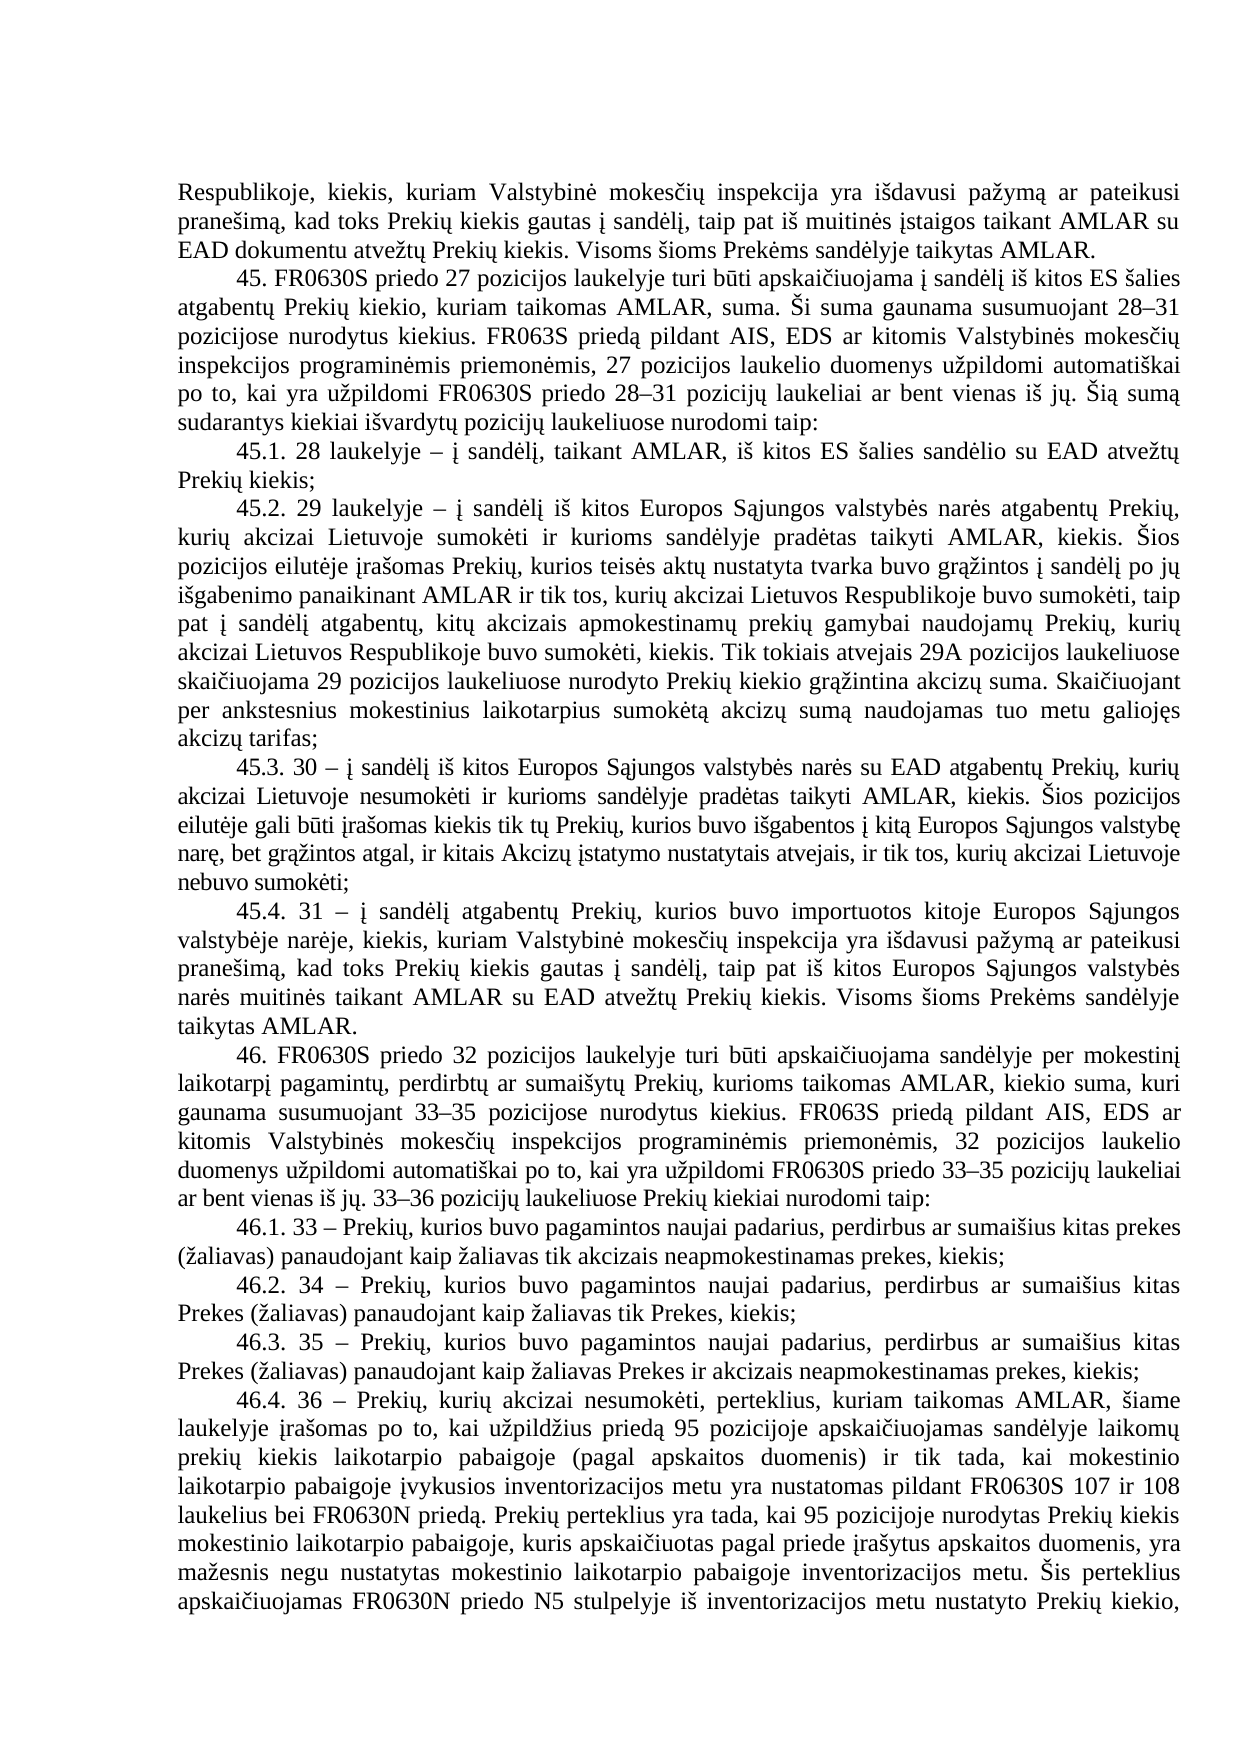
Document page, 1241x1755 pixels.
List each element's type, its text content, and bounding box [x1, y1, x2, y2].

text 46.3. 35 – Prekių, kurios buvo pagamintos naujai padarius, perdirbus ar sumaišius kitas Prekes (žaliavas) panaudojant kaip žaliavas Prekes ir akcizais neapmokestinamas prekes, kiekis; [177, 1327, 1181, 1385]
text 45.4. 31 – į sandėlį atgabentų Prekių, kurios buvo importuotos kitoje Europos Sąjungos valstybėje narėje, kiekis, kuriam Valstybinė mokesčių inspekcija yra išdavusi pažymą ar pateikusi pranešimą, kad toks Prekių kiekis gautas į sandėlį, taip pat iš kitos Europos Sąjungos valstybės narės muitinės taikant AMLAR su EAD atvežtų Prekių kiekis. Visoms šioms Prekėms sandėlyje taikytas AMLAR. [177, 896, 1181, 1040]
text 45. FR0630S priedo 27 pozicijos laukelyje turi būti apskaičiuojama į sandėlį iš kitos ES šalies atgabentų Prekių kiekio, kuriam taikomas AMLAR, suma. Ši suma gaunama susumuojant 28–31 pozicijose nurodytus kiekius. FR063S priedą pildant AIS, EDS ar kitomis Valstybinės mokesčių inspekcijos programinėmis priemonėmis, 27 pozicijos laukelio duomenys užpildomi automatiškai po to, kai yra užpildomi FR0630S priedo 28–31 pozicijų laukeliai ar bent vienas iš jų. Šią sumą sudarantys kiekiai išvardytų pozicijų laukeliuose nurodomi taip: [177, 263, 1181, 436]
text Respublikoje, kiekis, kuriam Valstybinė mokesčių inspekcija yra išdavusi pažymą ar pateikusi pranešimą, kad toks Prekių kiekis gautas į sandėlį, taip pat iš muitinės įstaigos taikant AMLAR su EAD dokumentu atvežtų Prekių kiekis. Visoms šioms Prekėms sandėlyje taikytas AMLAR. [177, 177, 1181, 263]
text 46.1. 33 – Prekių, kurios buvo pagamintos naujai padarius, perdirbus ar sumaišius kitas prekes (žaliavas) panaudojant kaip žaliavas tik akcizais neapmokestinamas prekes, kiekis; [177, 1212, 1181, 1270]
text 46.4. 36 – Prekių, kurių akcizai nesumokėti, perteklius, kuriam taikomas AMLAR, šiame laukelyje įrašomas po to, kai užpildžius priedą 95 pozicijoje apskaičiuojamas sandėlyje laikomų prekių kiekis laikotarpio pabaigoje (pagal apskaitos duomenis) ir tik tada, kai mokestinio laikotarpio pabaigoje įvykusios inventorizacijos metu yra nustatomas pildant FR0630S 107 ir 108 laukelius bei FR0630N priedą. Prekių perteklius yra tada, kai 95 pozicijoje nurodytas Prekių kiekis mokestinio laikotarpio pabaigoje, kuris apskaičiuotas pagal priede įrašytus apskaitos duomenis, yra mažesnis negu nustatytas mokestinio laikotarpio pabaigoje inventorizacijos metu. Šis perteklius apskaičiuojamas FR0630N priedo N5 stulpelyje iš inventorizacijos metu nustatyto Prekių kiekio, [177, 1385, 1181, 1615]
text 45.1. 28 laukelyje – į sandėlį, taikant AMLAR, iš kitos ES šalies sandėlio su EAD atvežtų Prekių kiekis; [177, 436, 1181, 493]
text 45.2. 29 laukelyje – į sandėlį iš kitos Europos Sąjungos valstybės narės atgabentų Prekių, kurių akcizai Lietuvoje sumokėti ir kurioms sandėlyje pradėtas taikyti AMLAR, kiekis. Šios pozicijos eilutėje įrašomas Prekių, kurios teisės aktų nustatyta tvarka buvo grąžintos į sandėlį po jų išgabenimo panaikinant AMLAR ir tik tos, kurių akcizai Lietuvos Respublikoje buvo sumokėti, taip pat į sandėlį atgabentų, kitų akcizais apmokestinamų prekių gamybai naudojamų Prekių, kurių akcizai Lietuvos Respublikoje buvo sumokėti, kiekis. Tik tokiais atvejais 29A pozicijos laukeliuose skaičiuojama 29 pozicijos laukeliuose nurodyto Prekių kiekio grąžintina akcizų suma. Skaičiuojant per ankstesnius mokestinius laikotarpius sumokėtą akcizų sumą naudojamas tuo metu galiojęs akcizų tarifas; [177, 493, 1181, 752]
text 45.3. 30 – į sandėlį iš kitos Europos Sąjungos valstybės narės su EAD atgabentų Prekių, kurių akcizai Lietuvoje nesumokėti ir kurioms sandėlyje pradėtas taikyti AMLAR, kiekis. Šios pozicijos eilutėje gali būti įrašomas kiekis tik tų Prekių, kurios buvo išgabentos į kitą Europos Sąjungos valstybę narę, bet grąžintos atgal, ir kitais Akcizų įstatymo nustatytais atvejais, ir tik tos, kurių akcizai Lietuvoje nebuvo sumokėti; [177, 752, 1181, 896]
text 46. FR0630S priedo 32 pozicijos laukelyje turi būti apskaičiuojama sandėlyje per mokestinį laikotarpį pagamintų, perdirbtų ar sumaišytų Prekių, kurioms taikomas AMLAR, kiekio suma, kuri gaunama susumuojant 33–35 pozicijose nurodytus kiekius. FR063S priedą pildant AIS, EDS ar kitomis Valstybinės mokesčių inspekcijos programinėmis priemonėmis, 32 pozicijos laukelio duomenys užpildomi automatiškai po to, kai yra užpildomi FR0630S priedo 33–35 pozicijų laukeliai ar bent vienas iš jų. 33–36 pozicijų laukeliuose Prekių kiekiai nurodomi taip: [177, 1040, 1181, 1212]
text 46.2. 34 – Prekių, kurios buvo pagamintos naujai padarius, perdirbus ar sumaišius kitas Prekes (žaliavas) panaudojant kaip žaliavas tik Prekes, kiekis; [177, 1270, 1181, 1327]
